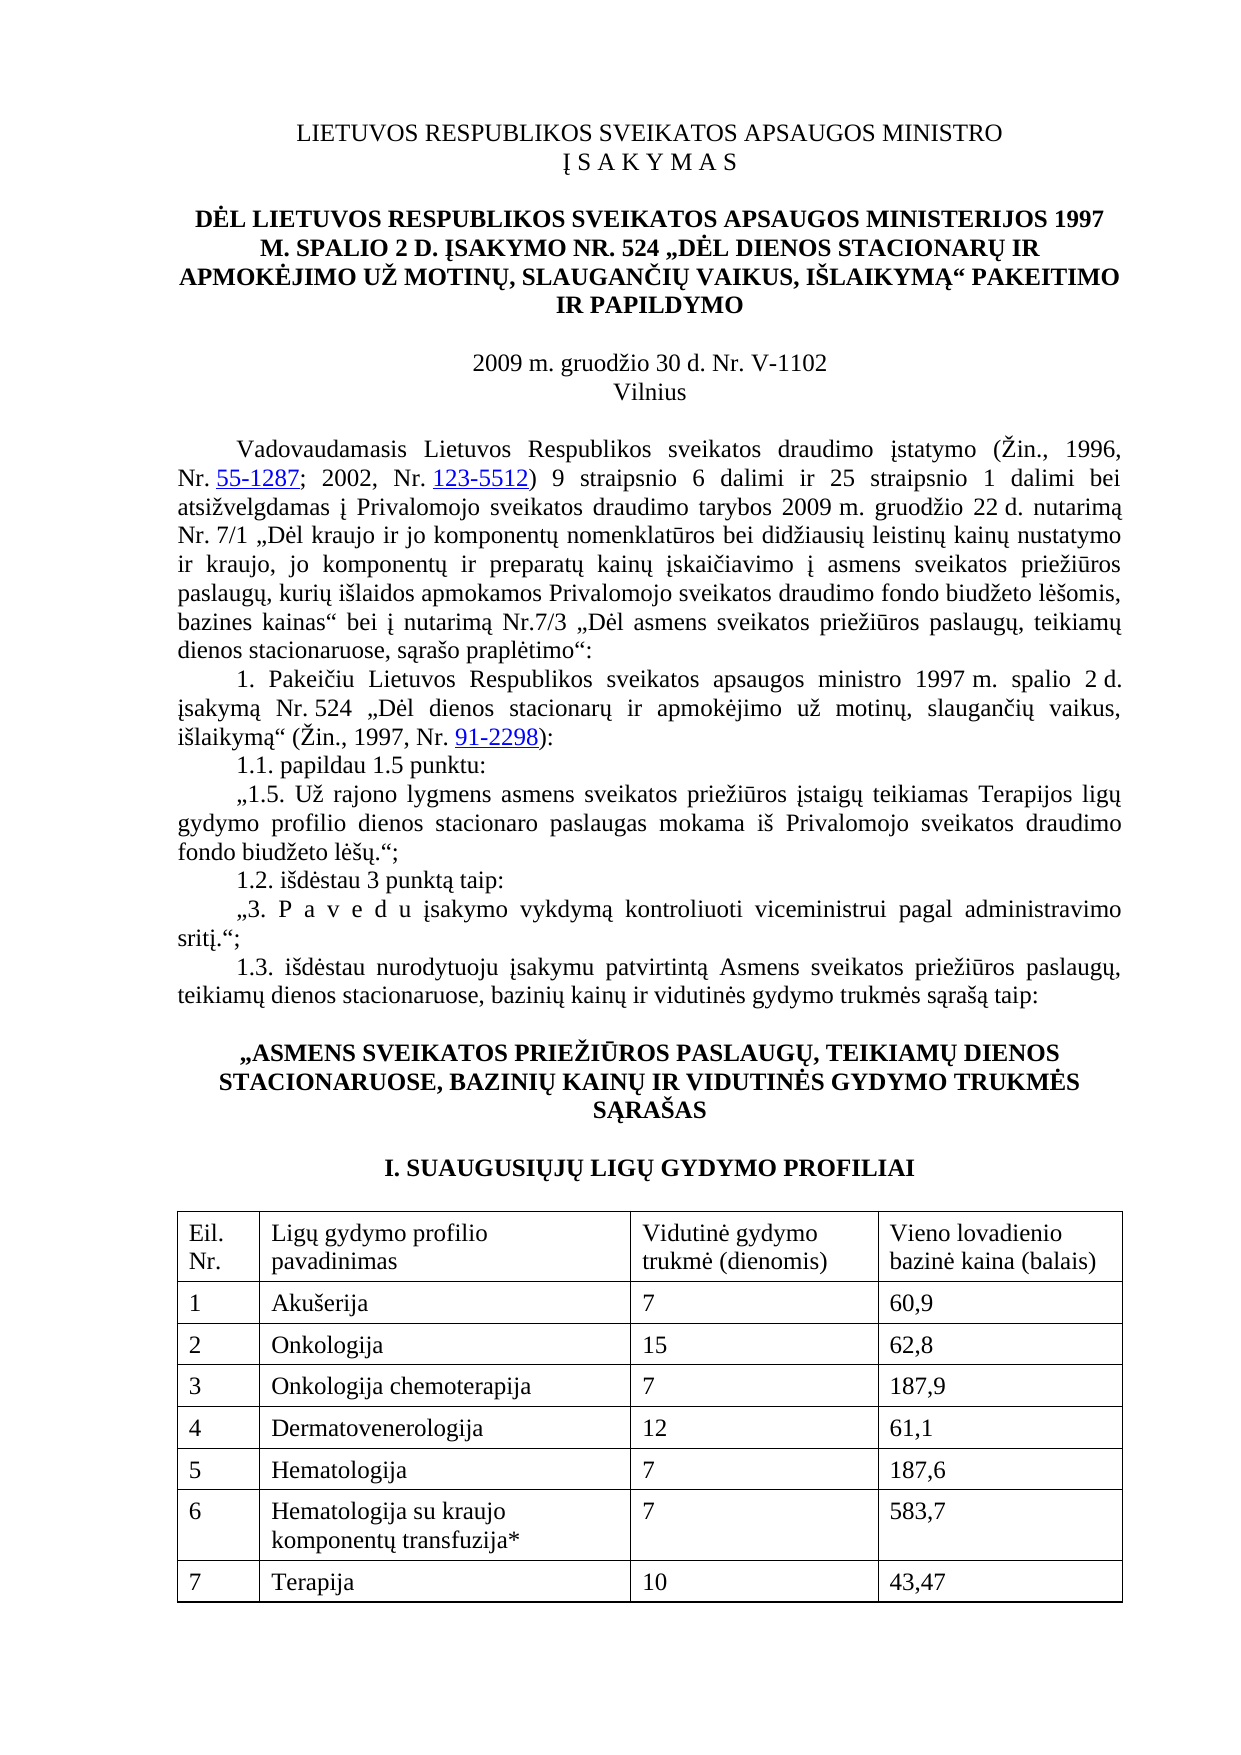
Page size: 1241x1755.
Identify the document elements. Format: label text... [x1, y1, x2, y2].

text LIETUVOS RESPUBLIKOS SVEIKATOS APSAUGOS MINISTRO [177, 118, 1122, 147]
text 1. Pakeičiu Lietuvos Respublikos sveikatos apsaugos ministro 1997 m. spalio 2 d. įsakymą Nr. 524 „Dėl dienos stacionarų ir apmokėjimo už motinų, slaugančių vaikus, išlaikymą“ (Žin., 1997, Nr. 91-2298): [177, 664, 1122, 751]
table_cell Onkologija chemoterapija [260, 1365, 630, 1406]
text Vadovaudamasis Lietuvos Respublikos sveikatos draudimo įstatymo (Žin., 1996, Nr. 55-1287; 2002, Nr. 123-5512) 9 straipsnio 6 dalimi ir 25 straipsnio 1 dalimi bei atsižvelgdamas į Privalomojo sveikatos draudimo tarybos 2009 m. gruodžio 22 d. nutarimą Nr. 7/1 „Dėl kraujo ir jo komponentų nomenklatūros bei didžiausių leistinų kainų nustatymo ir kraujo, jo komponentų ir preparatų kainų įskaičiavimo į asmens sveikatos priežiūros paslaugų, kurių išlaidos apmokamos Privalomojo sveikatos draudimo fondo biudžeto lėšomis, bazines kainas“ bei į nutarimą Nr.7/3 „Dėl asmens sveikatos priežiūros paslaugų, teikiamų dienos stacionaruose, sąrašo praplėtimo“: [177, 434, 1122, 664]
table_cell 2 [178, 1324, 259, 1364]
table_header Vieno lovadienio bazinė kaina (balais) [879, 1212, 1122, 1281]
table_cell 12 [631, 1407, 878, 1448]
table_cell 62,8 [879, 1324, 1122, 1364]
table_cell 10 [631, 1561, 878, 1601]
table_cell Hematologija su kraujo komponentų transfuzija* [260, 1490, 630, 1560]
text Vilnius [177, 377, 1122, 406]
table_cell 5 [178, 1449, 259, 1489]
table_cell 7 [631, 1365, 878, 1406]
table_header Eil. Nr. [178, 1212, 259, 1281]
table_cell 7 [178, 1561, 259, 1601]
table_cell Hematologija [260, 1449, 630, 1489]
table_header Ligų gydymo profilio pavadinimas [260, 1212, 630, 1281]
table_cell 583,7 [879, 1490, 1122, 1560]
table_cell 7 [631, 1449, 878, 1489]
text „3. P a v e d u įsakymo vykdymą kontroliuoti viceministrui pagal administravimo sritį.“; [177, 894, 1122, 952]
table_cell 60,9 [879, 1282, 1122, 1323]
text 1.3. išdėstau nurodytuoju įsakymu patvirtintą Asmens sveikatos priežiūros paslaugų, teikiamų dienos stacionaruose, bazinių kainų ir vidutinės gydymo trukmės sąrašą taip: [177, 952, 1122, 1009]
table_cell Dermatovenerologija [260, 1407, 630, 1448]
table_cell 187,9 [879, 1365, 1122, 1406]
text Į S A K Y M A S [177, 147, 1122, 176]
table_cell Onkologija [260, 1324, 630, 1364]
table_header Vidutinė gydymo trukmė (dienomis) [631, 1212, 878, 1281]
text DĖL LIETUVOS RESPUBLIKOS SVEIKATOS APSAUGOS MINISTERIJOS 1997 M. SPALIO 2 d. ĮSAKYMO Nr. 524 „DĖL DIENOS STACIONARŲ IR APMOKĖJIMO UŽ MOTINŲ, SLAUGANČIŲ VAIKUS, IŠLAIKYMĄ“ PAKEITIMO IR PAPILDYMO [177, 204, 1122, 319]
text „1.5. Už rajono lygmens asmens sveikatos priežiūros įstaigų teikiamas Terapijos ligų gydymo profilio dienos stacionaro paslaugas mokama iš Privalomojo sveikatos draudimo fondo biudžeto lėšų.“; [177, 779, 1122, 866]
text 1.1. papildau 1.5 punktu: [177, 751, 1122, 779]
table_cell 3 [178, 1365, 259, 1406]
text „ASMENS SVEIKATOS PRIEŽIŪROS PASLAUGŲ, TEIKIAMŲ DIENOS STACIONARUOSE, BAZINIŲ KAINŲ IR VIDUTINĖS GYDYMO TRUKMĖS SĄRAŠAS [177, 1038, 1122, 1124]
table_cell 1 [178, 1282, 259, 1323]
table_cell 43,47 [879, 1561, 1122, 1601]
table_cell 6 [178, 1490, 259, 1560]
table_cell 187,6 [879, 1449, 1122, 1489]
table_cell 7 [631, 1490, 878, 1560]
text 1.2. išdėstau 3 punktą taip: [177, 866, 1122, 894]
table_cell 4 [178, 1407, 259, 1448]
text 2009 m. gruodžio 30 d. Nr. V-1102 [177, 348, 1122, 377]
table_cell 61,1 [879, 1407, 1122, 1448]
table_cell 15 [631, 1324, 878, 1364]
table_cell Akušerija [260, 1282, 630, 1323]
text I. SUAUGUSIŲJŲ LIGŲ GYDYMO PROFILIAI [177, 1153, 1122, 1182]
table_cell 7 [631, 1282, 878, 1323]
table_cell Terapija [260, 1561, 630, 1601]
